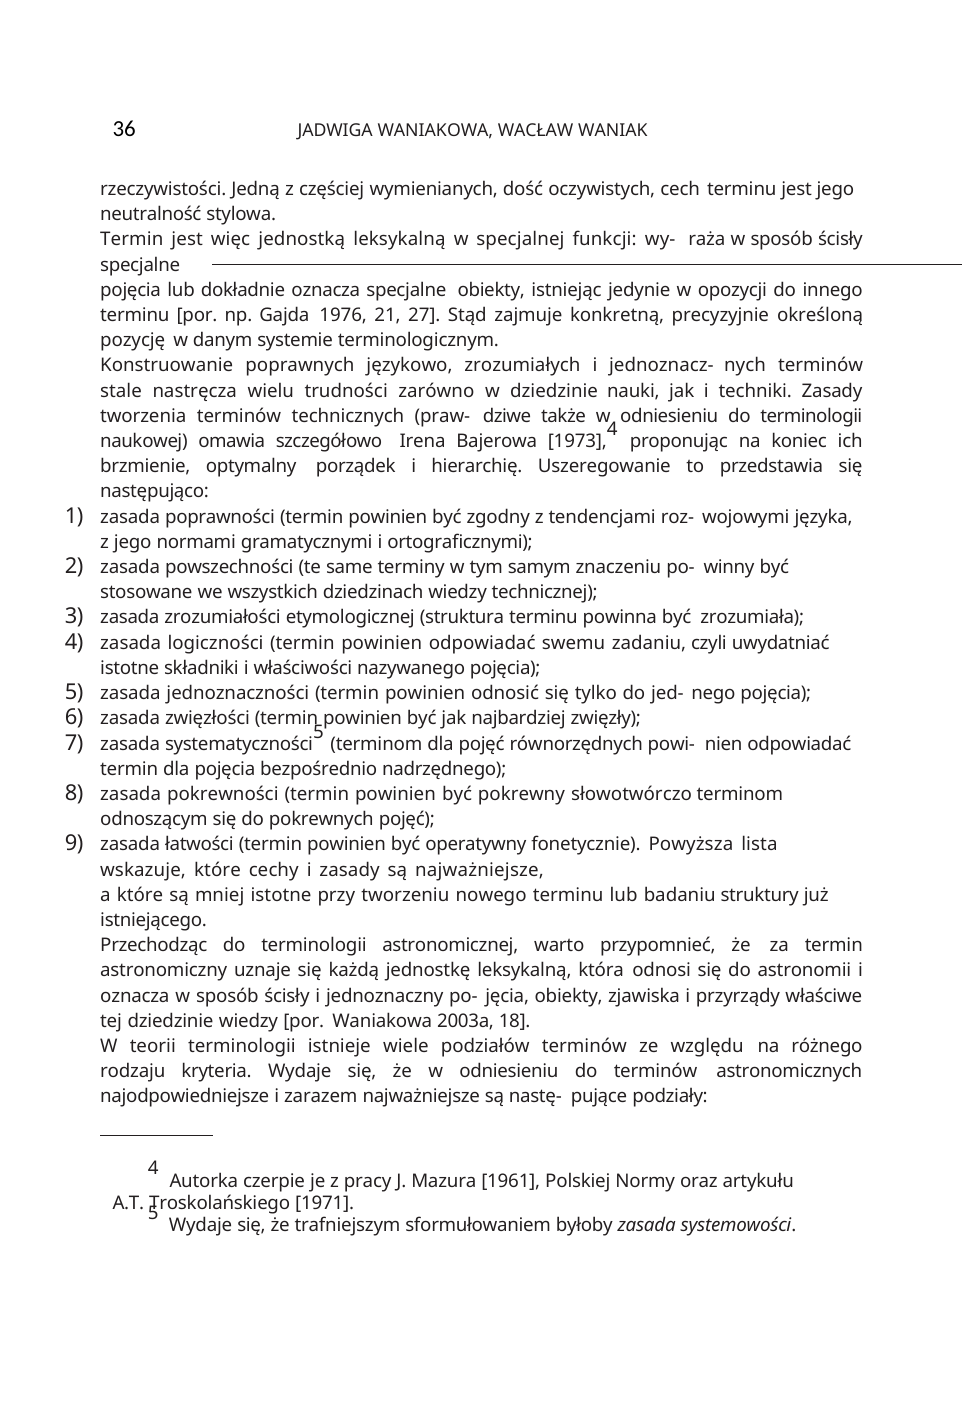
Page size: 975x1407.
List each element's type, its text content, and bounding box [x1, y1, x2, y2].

list zasada poprawności (termin powinien być zgodny z tendencjami roz- wojowymi języka, z jego normami gramatycznymi i ortograficznymi); [64, 503, 863, 553]
list zasada systematyczności5 (terminom dla pojęć równorzędnych powi- nien odpowiadać termin dla pojęcia bezpośrednio nadrzędnego); [64, 730, 863, 780]
list zasada zwięzłości (termin powinien być jak najbardziej zwięzły); [64, 705, 875, 730]
text Przechodząc do terminologii astronomicznej, warto przypomnieć, że za termin astronomiczny uznaje się każdą jednostkę leksykalną, która odnosi się do astronomii i oznacza w sposób ścisły i jednoznaczny po- jęcia, obiekty, zjawiska i przyrządy właściwe tej dziedzinie wiedzy [por. Waniakowa 2003a, 18]. [100, 932, 863, 1032]
text rzeczywistości. Jedną z częściej wymienianych, dość oczywistych, cech terminu jest jego neutralność stylowa. [100, 175, 863, 226]
list zasada powszechności (te same terminy w tym samym znaczeniu po- winny być stosowane we wszystkich dziedzinach wiedzy technicznej); [64, 553, 863, 604]
list zasada logiczności (termin powinien odpowiadać swemu zadaniu, czyli uwydatniać istotne składniki i właściwości nazywanego pojęcia); [64, 629, 863, 679]
text W teorii terminologii istnieje wiele podziałów terminów ze względu na różnego rodzaju kryteria. Wydaje się, że w odniesieniu do terminów astronomicznych najodpowiedniejsze i zarazem najważniejsze są nastę- pujące podziały: [100, 1032, 863, 1108]
text 5 Wydaje się, że trafniejszym sformułowaniem byłoby zasada systemowości. [148, 1214, 875, 1236]
text a które są mniej istotne przy tworzeniu nowego terminu lub badaniu struktury już istniejącego. [100, 881, 863, 932]
text A.T. Troskolańskiego [1971]. [112, 1192, 875, 1214]
text 4 Autorka czerpie je z pracy J. Mazura [1961], Polskiej Normy oraz artykułu [148, 1169, 875, 1192]
list zasada zrozumiałości etymologicznej (struktura terminu powinna być zrozumiała); [64, 604, 863, 629]
text Konstruowanie poprawnych językowo, zrozumiałych i jednoznacz- nych terminów stale nastręcza wielu trudności zarówno w dziedzinie nauki, jak i techniki. Zasady tworzenia terminów technicznych (praw- dziwe także w odniesieniu do terminologii naukowej) omawia szczegółowo Irena Bajerowa [1973],4 proponując na koniec ich brzmienie, optymalny porządek i hierarchię. Uszeregowanie to przedstawia się następująco: [100, 352, 863, 503]
text Termin jest więc jednostką leksykalną w specjalnej funkcji: wy- raża w sposób ścisły specjalne pojęcia lub dokładnie oznacza specjalne obiekty, istniejąc jedynie w opozycji do innego terminu [por. np. Gajda 1976, 21, 27]. Stąd zajmuje konkretną, precyzyjnie określoną pozycję w danym systemie terminologicznym. [100, 226, 863, 352]
list zasada jednoznaczności (termin powinien odnosić się tylko do jed- nego pojęcia); [64, 679, 863, 705]
list zasada łatwości (termin powinien być operatywny fonetycznie). Powyższa lista wskazuje, które cechy i zasady są najważniejsze, [64, 831, 863, 881]
list zasada pokrewności (termin powinien być pokrewny słowotwórczo terminom odnoszącym się do pokrewnych pojęć); [64, 780, 863, 831]
